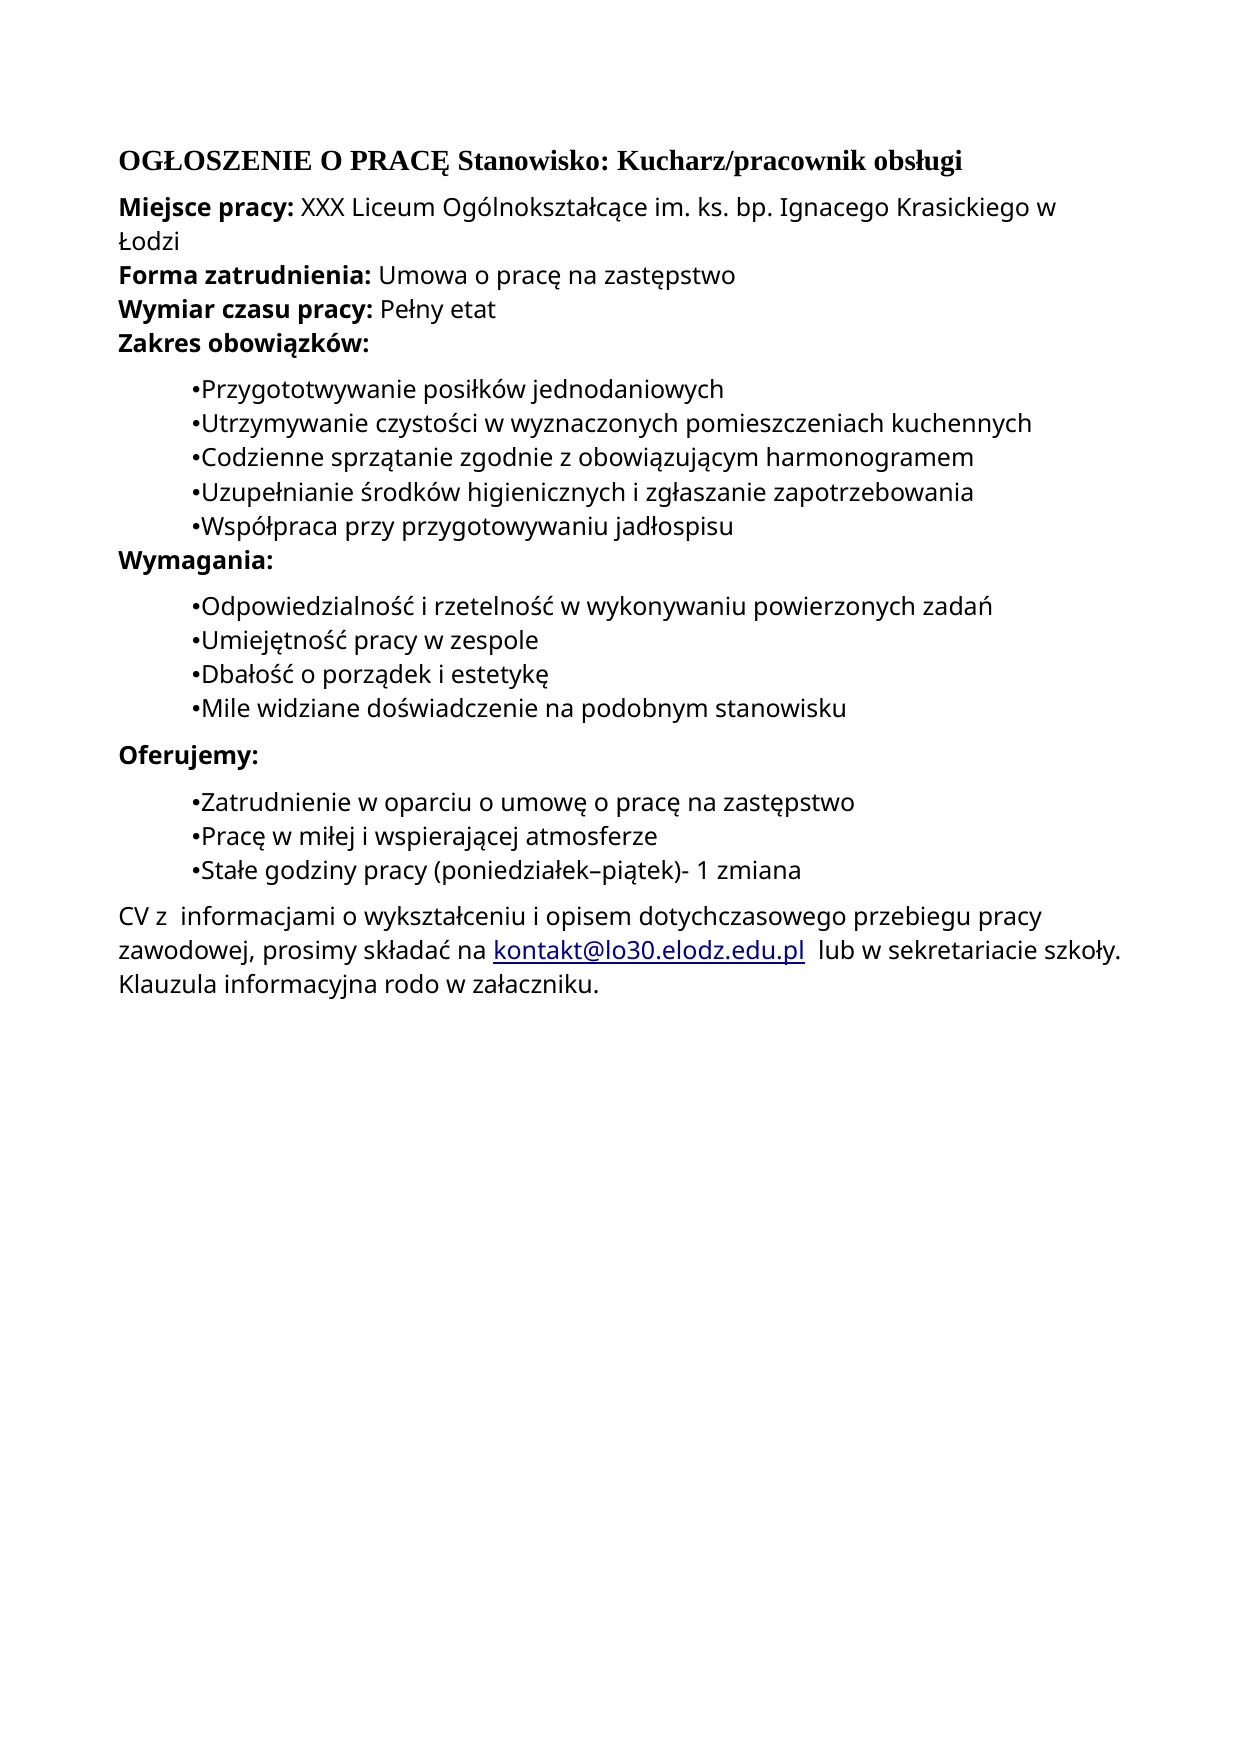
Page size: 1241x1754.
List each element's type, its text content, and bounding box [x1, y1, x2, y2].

list Stałe godziny pracy (poniedziałek–piątek)- 1 zmiana [118, 852, 1122, 886]
text Klauzula informacyjna rodo w załaczniku. [118, 967, 1122, 1001]
subtitle OGŁOSZENIE O PRACĘ Stanowisko: Kucharz/pracownik obsługi [118, 143, 1122, 177]
text Wymagania: [118, 542, 1122, 576]
list Odpowiedzialność i rzetelność w wykonywaniu powierzonych zadań [118, 589, 1122, 623]
list Mile widziane doświadczenie na podobnym stanowisku [118, 691, 1122, 725]
list Dbałość o porządek i estetykę [118, 657, 1122, 691]
text Miejsce pracy: XXX Liceum Ogólnokształcące im. ks. bp. Ignacego Krasickiego w Łodzi Forma zatrudnienia: Umowa o pracę na zastępstwo Wymiar czasu pracy: Pełny etat [118, 189, 1122, 325]
list Codzienne sprzątanie zgodnie z obowiązującym harmonogramem [118, 440, 1122, 474]
list Utrzymywanie czystości w wyznaczonych pomieszczeniach kuchennych [118, 406, 1122, 440]
text CV z informacjami o wykształceniu i opisem dotychczasowego przebiegu pracy zawodowej, prosimy składać na kontakt@lo30.elodz.edu.pl lub w sekretariacie szkoły. [118, 899, 1122, 967]
list Przygototwywanie posiłków jednodaniowych [118, 372, 1122, 406]
list Umiejętność pracy w zespole [118, 623, 1122, 657]
text Zakres obowiązków: [118, 325, 1122, 359]
text Oferujemy: [118, 738, 1122, 772]
list Zatrudnienie w oparciu o umowę o pracę na zastępstwo [118, 784, 1122, 818]
list Współpraca przy przygotowywaniu jadłospisu [118, 508, 1122, 542]
list Pracę w miłej i wspierającej atmosferze [118, 818, 1122, 852]
list Uzupełnianie środków higienicznych i zgłaszanie zapotrzebowania [118, 474, 1122, 508]
